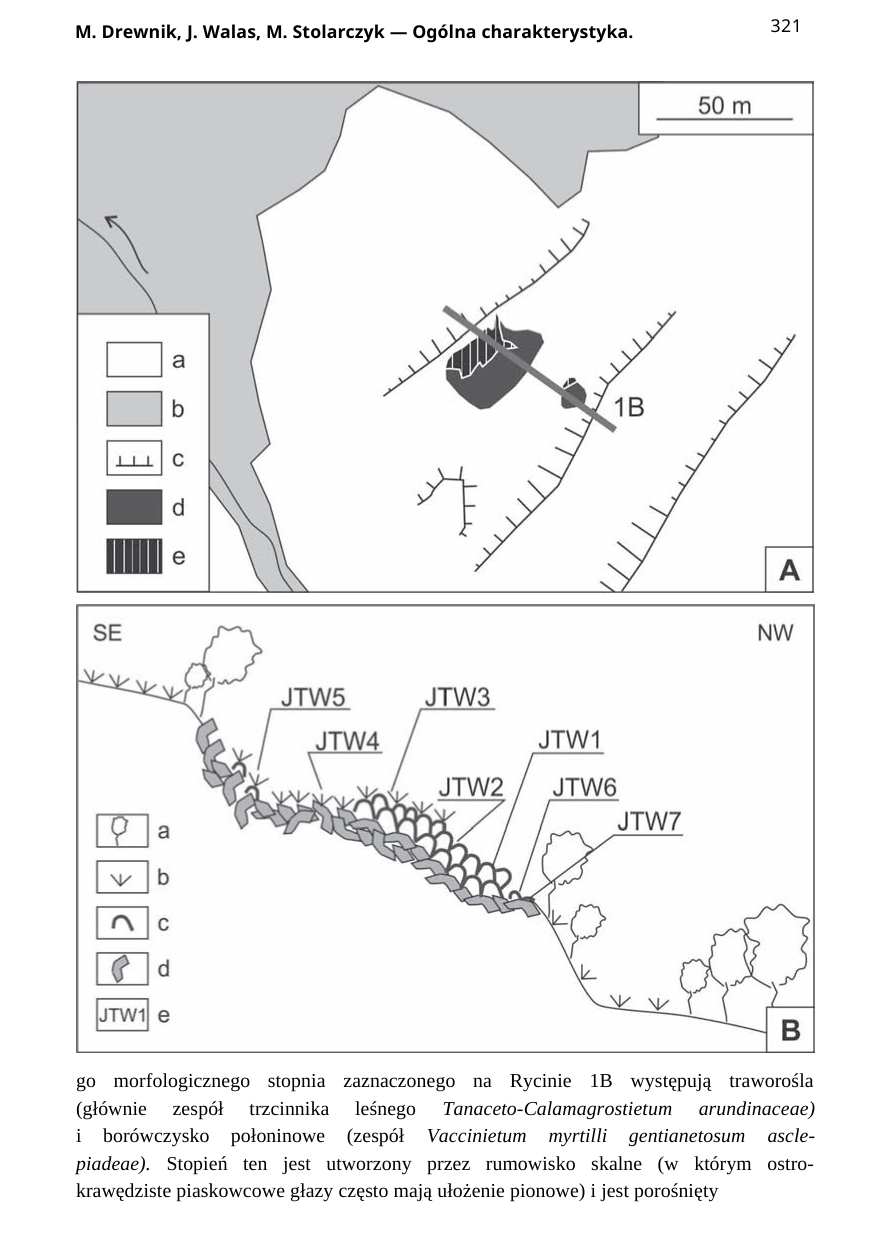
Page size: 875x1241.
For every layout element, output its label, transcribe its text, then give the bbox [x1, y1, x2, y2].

picture [76, 604, 815, 1053]
text 321 [770, 18, 802, 36]
text go morfologicznego stopnia zaznaczonego na Rycinie 1B występują traworośla (głównie zespół trzcinnika leśnego Tanaceto-Calamagrostietum arundinaceae) i borówczysko połoninowe (zespół Vaccinietum myrtilli gentianetosum ascle- piadeae). Stopień ten jest utworzony przez rumowisko skalne (w którym ostro- krawędziste piaskowcowe głazy często mają ułożenie pionowe) i jest porośnięty [76, 1066, 815, 1203]
text M. Drewnik, J. Walas, M. Stolarczyk — Ogólna charakterystyka. [75, 24, 634, 42]
picture [57, 81, 814, 593]
